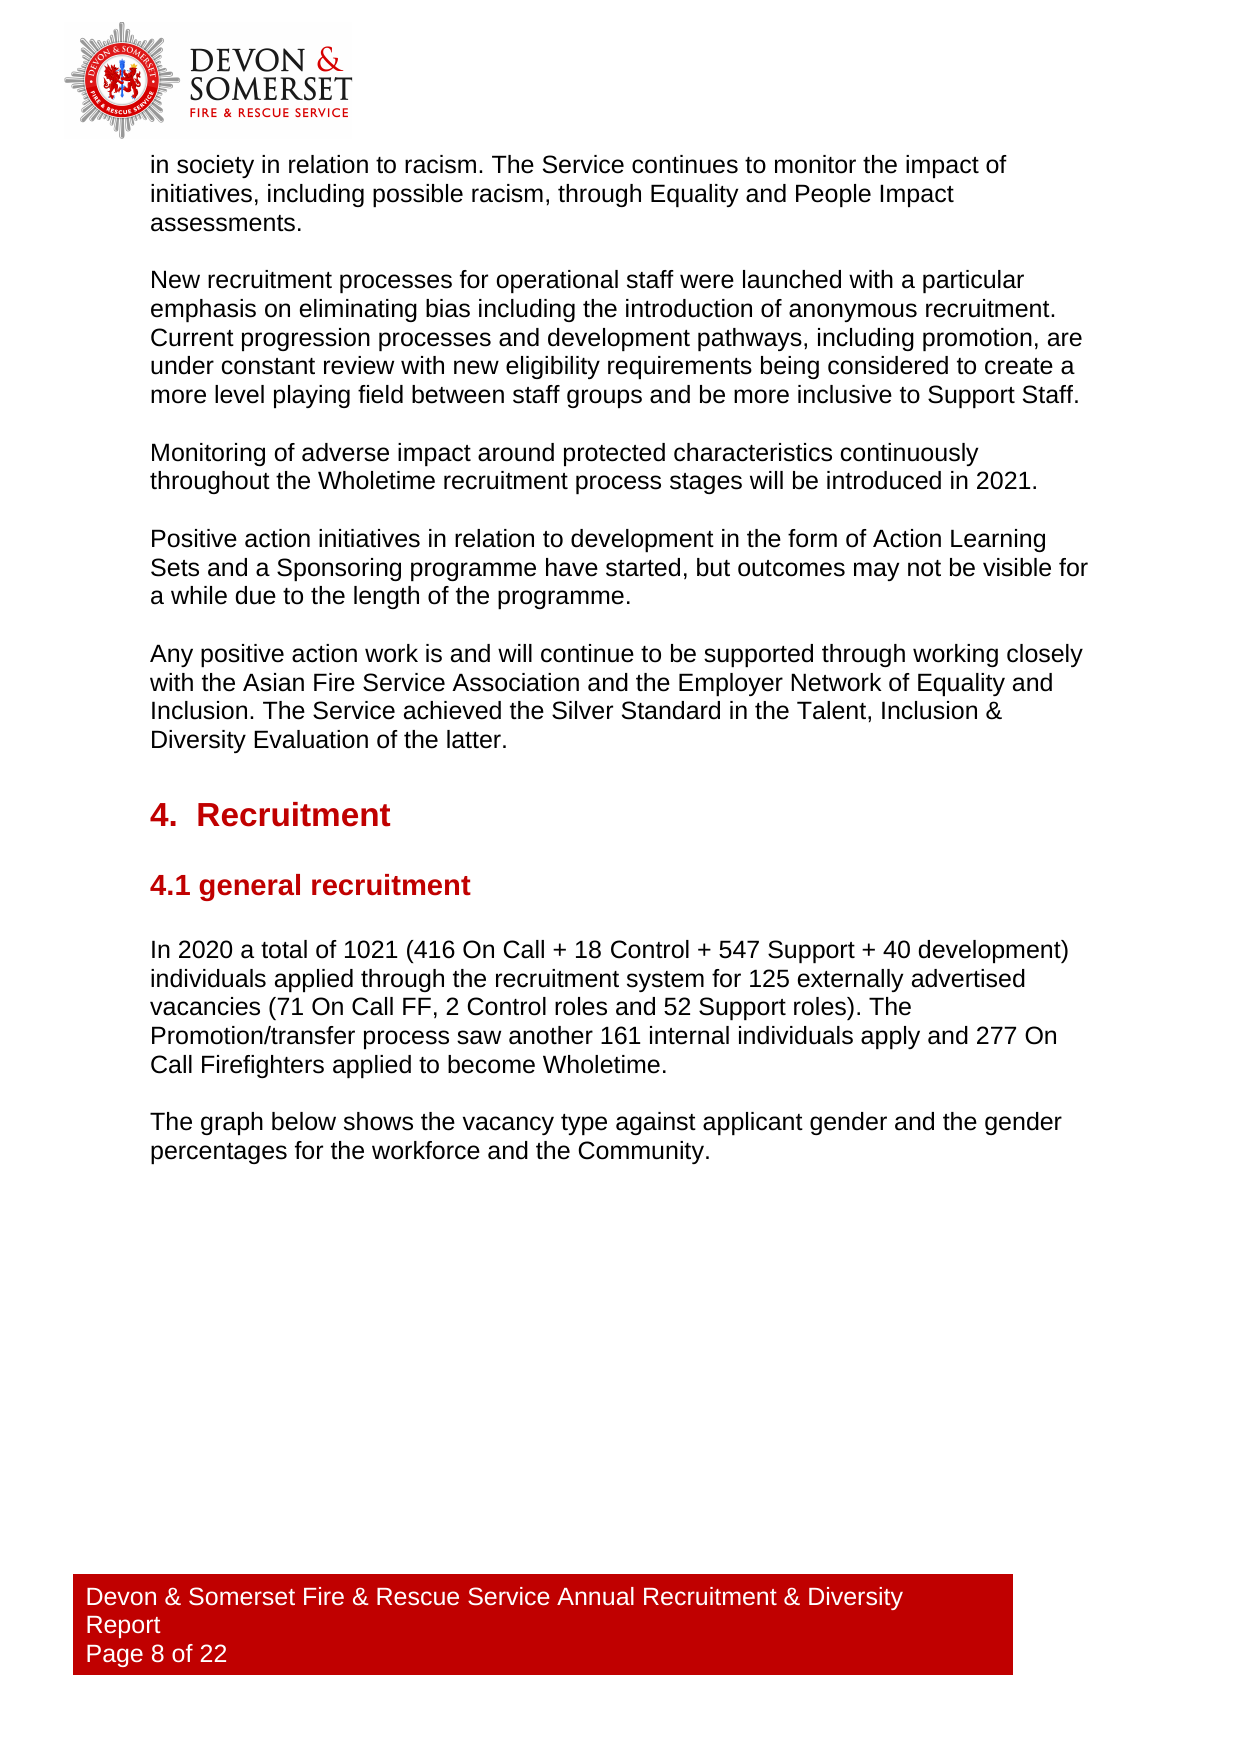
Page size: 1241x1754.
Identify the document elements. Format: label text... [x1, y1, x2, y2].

text Monitoring of adverse impact around protected characteristics continuously throughout the Wholetime recruitment process stages will be introduced in 2021. [150, 437, 1090, 495]
text In 2020 a total of 1021 (416 On Call + 18 Control + 547 Support + 40 development) individuals applied through the recruitment system for 125 externally advertised vacancies (71 On Call FF, 2 Control roles and 52 Support roles). The Promotion/transfer process saw another 161 internal individuals apply and 277 On Call Firefighters applied to become Wholetime. [150, 935, 1090, 1078]
text Positive action initiatives in relation to development in the form of Action Learning Sets and a Sponsoring programme have started, but outcomes may not be visible for a while due to the length of the programme. [150, 524, 1090, 610]
text The graph below shows the vacancy type against applicant gender and the gender percentages for the workforce and the Community. [150, 1107, 1090, 1165]
text New recruitment processes for operational staff were launched with a particular emphasis on eliminating bias including the introduction of anonymous recruitment. Current progression processes and development pathways, including promotion, are under constant review with new eligibility requirements being considered to create a more level playing field between staff groups and be more inclusive to Support Staff. [150, 265, 1090, 409]
subtitle 4.1 general recruitment [150, 868, 1090, 901]
subtitle 4. Recruitment [150, 795, 1090, 833]
text in society in relation to racism. The Service continues to monitor the impact of initiatives, including possible racism, through Equality and People Impact assessments. [150, 150, 1090, 236]
text Any positive action work is and will continue to be supported through working closely with the Asian Fire Service Association and the Employer Network of Equality and Inclusion. The Service achieved the Silver Standard in the Talent, Inclusion & Diversity Evaluation of the latter. [150, 639, 1090, 754]
